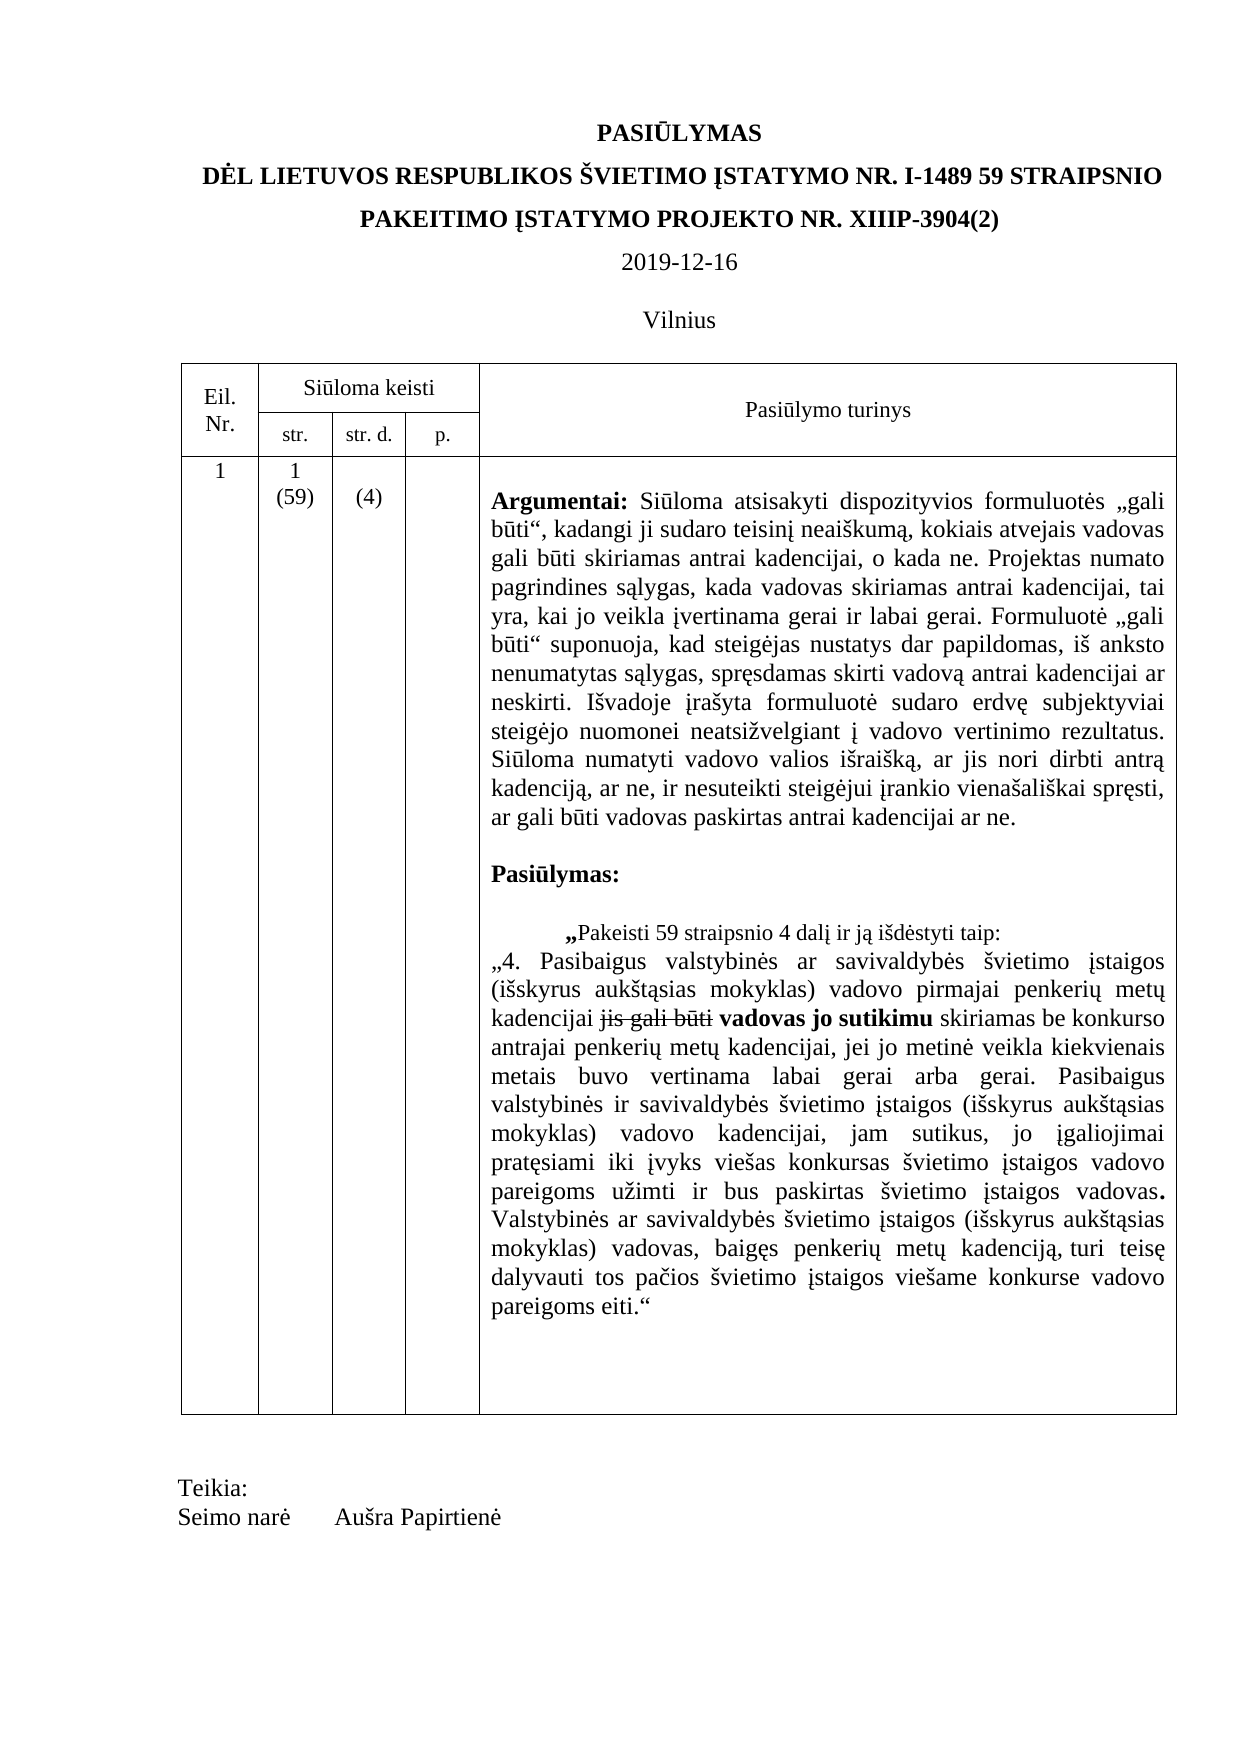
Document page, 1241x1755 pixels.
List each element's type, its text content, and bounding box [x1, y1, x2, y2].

text PASIŪLYMAS [177, 118, 1181, 147]
table_cell [406, 457, 479, 1414]
text Vilnius [177, 305, 1181, 334]
table_cell 1 (59) [259, 457, 332, 1414]
text DĖL LIETUVOS RESPUBLIKOS ŠVIETIMO ĮSTATYMO NR. I-1489 59 STRAIPSNIO PAKEITIMO ĮSTATYMO PROJEKTO NR. XIIIP-3904(2) [177, 161, 1181, 233]
table_cell str. [259, 413, 332, 456]
table_header Pasiūlymo turinys [480, 364, 1176, 456]
table_header Siūloma keisti [259, 364, 479, 412]
text Teikia: [177, 1473, 1181, 1502]
table_header Eil. Nr. [182, 364, 258, 456]
text 2019-12-16 [177, 247, 1181, 276]
text Seimo narė Aušra Papirtienė [177, 1502, 1181, 1530]
table_cell Argumentai: Siūloma atsisakyti dispozityvios formuluotės „gali būti“, kadangi ji sudaro teisinį neaiškumą, kokiais atvejais vadovas gali būti skiriamas antrai kadencijai, o kada ne. Projektas numato pagrindines sąlygas, kada vadovas skiriamas antrai kadencijai, tai yra, kai jo veikla įvertinama gerai ir labai gerai. Formuluotė „gali būti“ suponuoja, kad steigėjas nustatys dar papildomas, iš anksto nenumatytas sąlygas, spręsdamas skirti vadovą antrai kadencijai ar neskirti. Išvadoje įrašyta formuluotė sudaro erdvę subjektyviai steigėjo nuomonei neatsižvelgiant į vadovo vertinimo rezultatus. Siūloma numatyti vadovo valios išraišką, ar jis nori dirbti antrą kadenciją, ar ne, ir nesuteikti steigėjui įrankio vienašališkai spręsti, ar gali būti vadovas paskirtas antrai kadencijai ar ne. Pasiūlymas: „Pakeisti 59 straipsnio 4 dalį ir ją išdėstyti taip: „4. Pasibaigus valstybinės ar savivaldybės švietimo įstaigos (išskyrus aukštąsias mokyklas) vadovo pirmajai penkerių metų kadencijai jis gali būti vadovas jo sutikimu skiriamas be konkurso antrajai penkerių metų kadencijai, jei jo metinė veikla kiekvienais metais buvo vertinama labai gerai arba gerai. Pasibaigus valstybinės ir savivaldybės švietimo įstaigos (išskyrus aukštąsias mokyklas) vadovo kadencijai, jam sutikus, jo įgaliojimai pratęsiami iki įvyks viešas konkursas švietimo įstaigos vadovo pareigoms užimti ir bus paskirtas švietimo įstaigos vadovas. Valstybinės ar savivaldybės švietimo įstaigos (išskyrus aukštąsias mokyklas) vadovas, baigęs penkerių metų kadenciją, turi teisę dalyvauti tos pačios švietimo įstaigos viešame konkurse vadovo pareigoms eiti.“ [480, 457, 1176, 1414]
table_cell str. d. [333, 413, 405, 456]
table_cell 1 [182, 457, 258, 1414]
table_cell (4) [333, 457, 405, 1414]
table_cell p. [406, 413, 479, 456]
